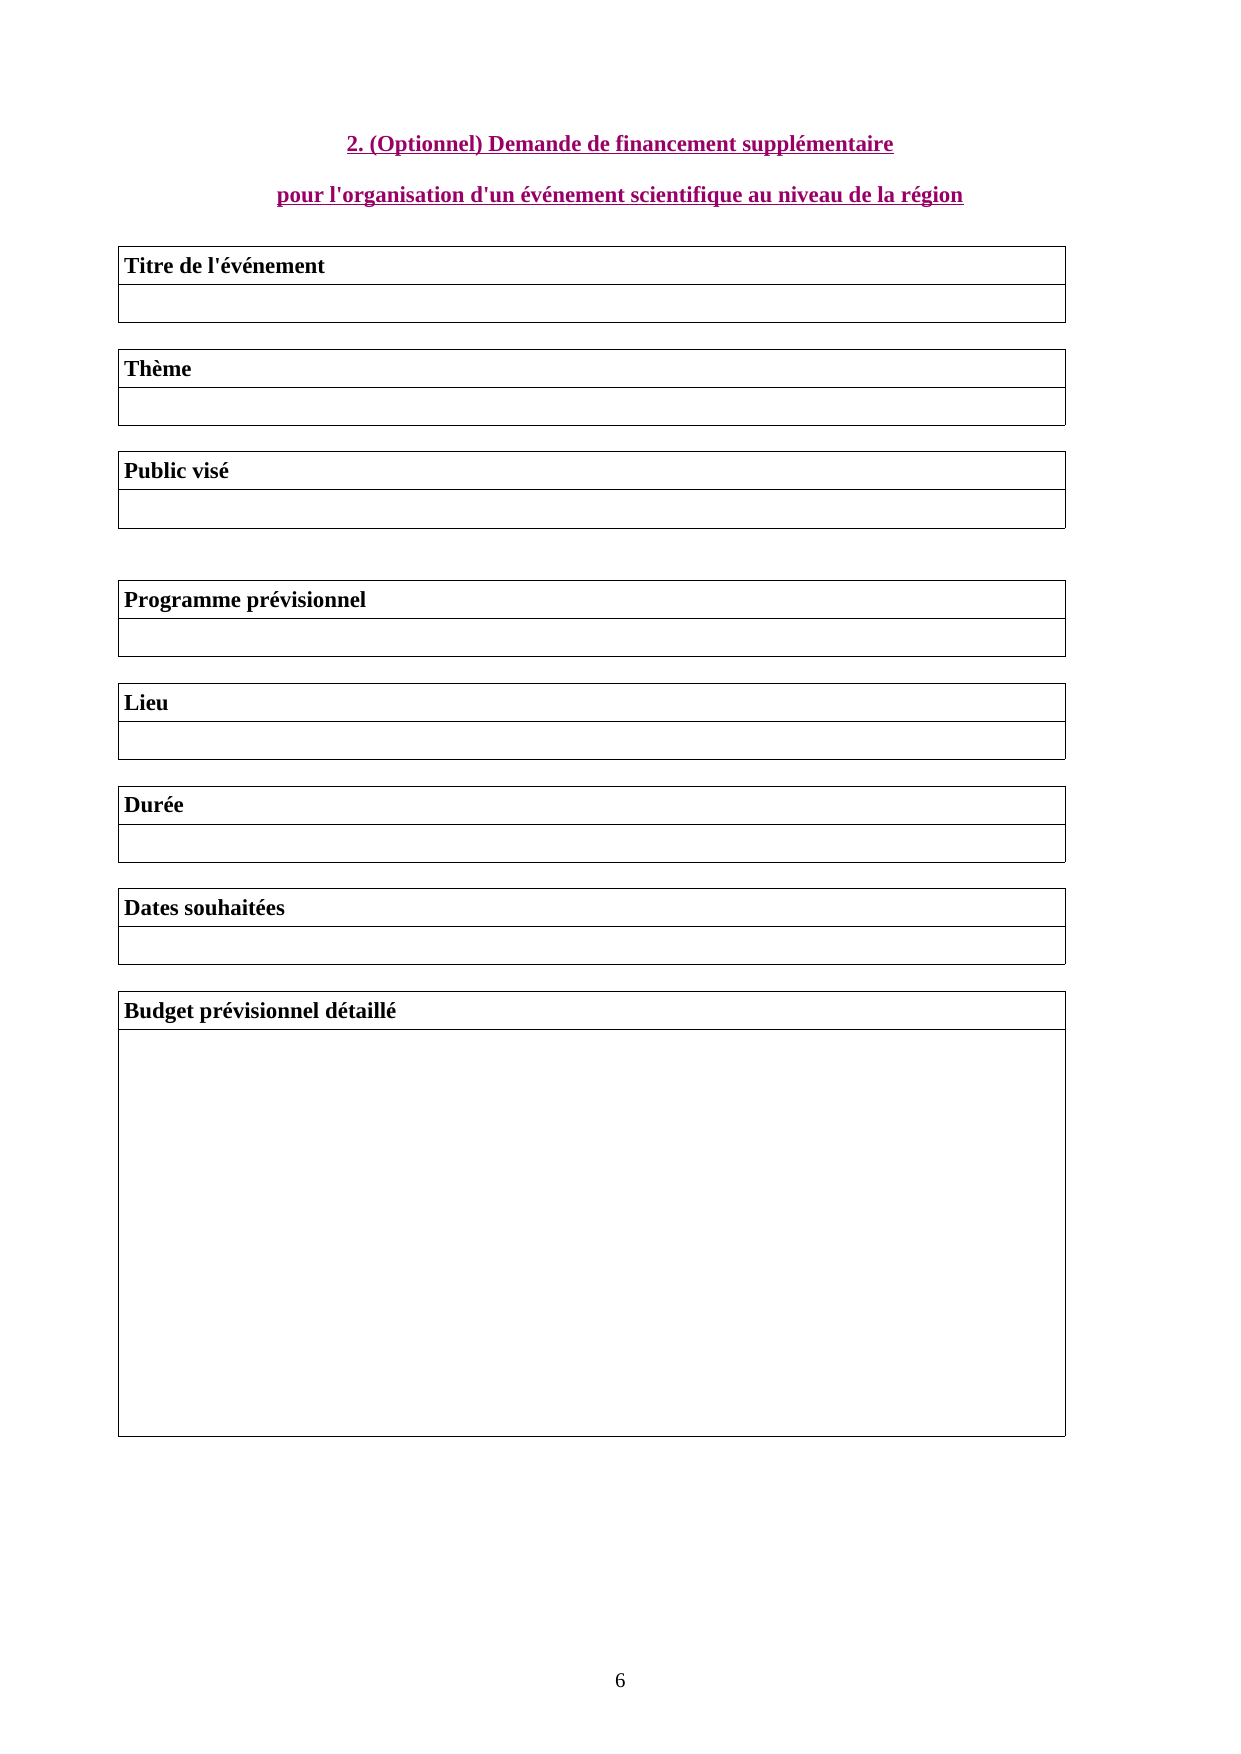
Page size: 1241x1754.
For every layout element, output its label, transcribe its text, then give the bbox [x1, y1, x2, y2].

table_cell [119, 1030, 1065, 1436]
table_header Thème [119, 350, 1065, 387]
subtitle pour l'organisation d'un événement scientifique au niveau de la région [118, 181, 1122, 207]
table_header Lieu [119, 684, 1065, 721]
table_cell [119, 490, 1065, 527]
table_cell [119, 619, 1065, 656]
subtitle 2. (Optionnel) Demande de financement supplémentaire [118, 129, 1122, 156]
table_cell [119, 285, 1065, 322]
table_header Titre de l'événement [119, 247, 1065, 284]
table_header Dates souhaitées [119, 889, 1065, 926]
table_header Public visé [119, 452, 1065, 489]
table_cell [119, 927, 1065, 964]
table_header Budget prévisionnel détaillé [119, 992, 1065, 1029]
table_cell [119, 825, 1065, 862]
table_cell [119, 388, 1065, 425]
table_header Durée [119, 787, 1065, 823]
table_header Programme prévisionnel [119, 581, 1065, 618]
table_cell [119, 722, 1065, 759]
